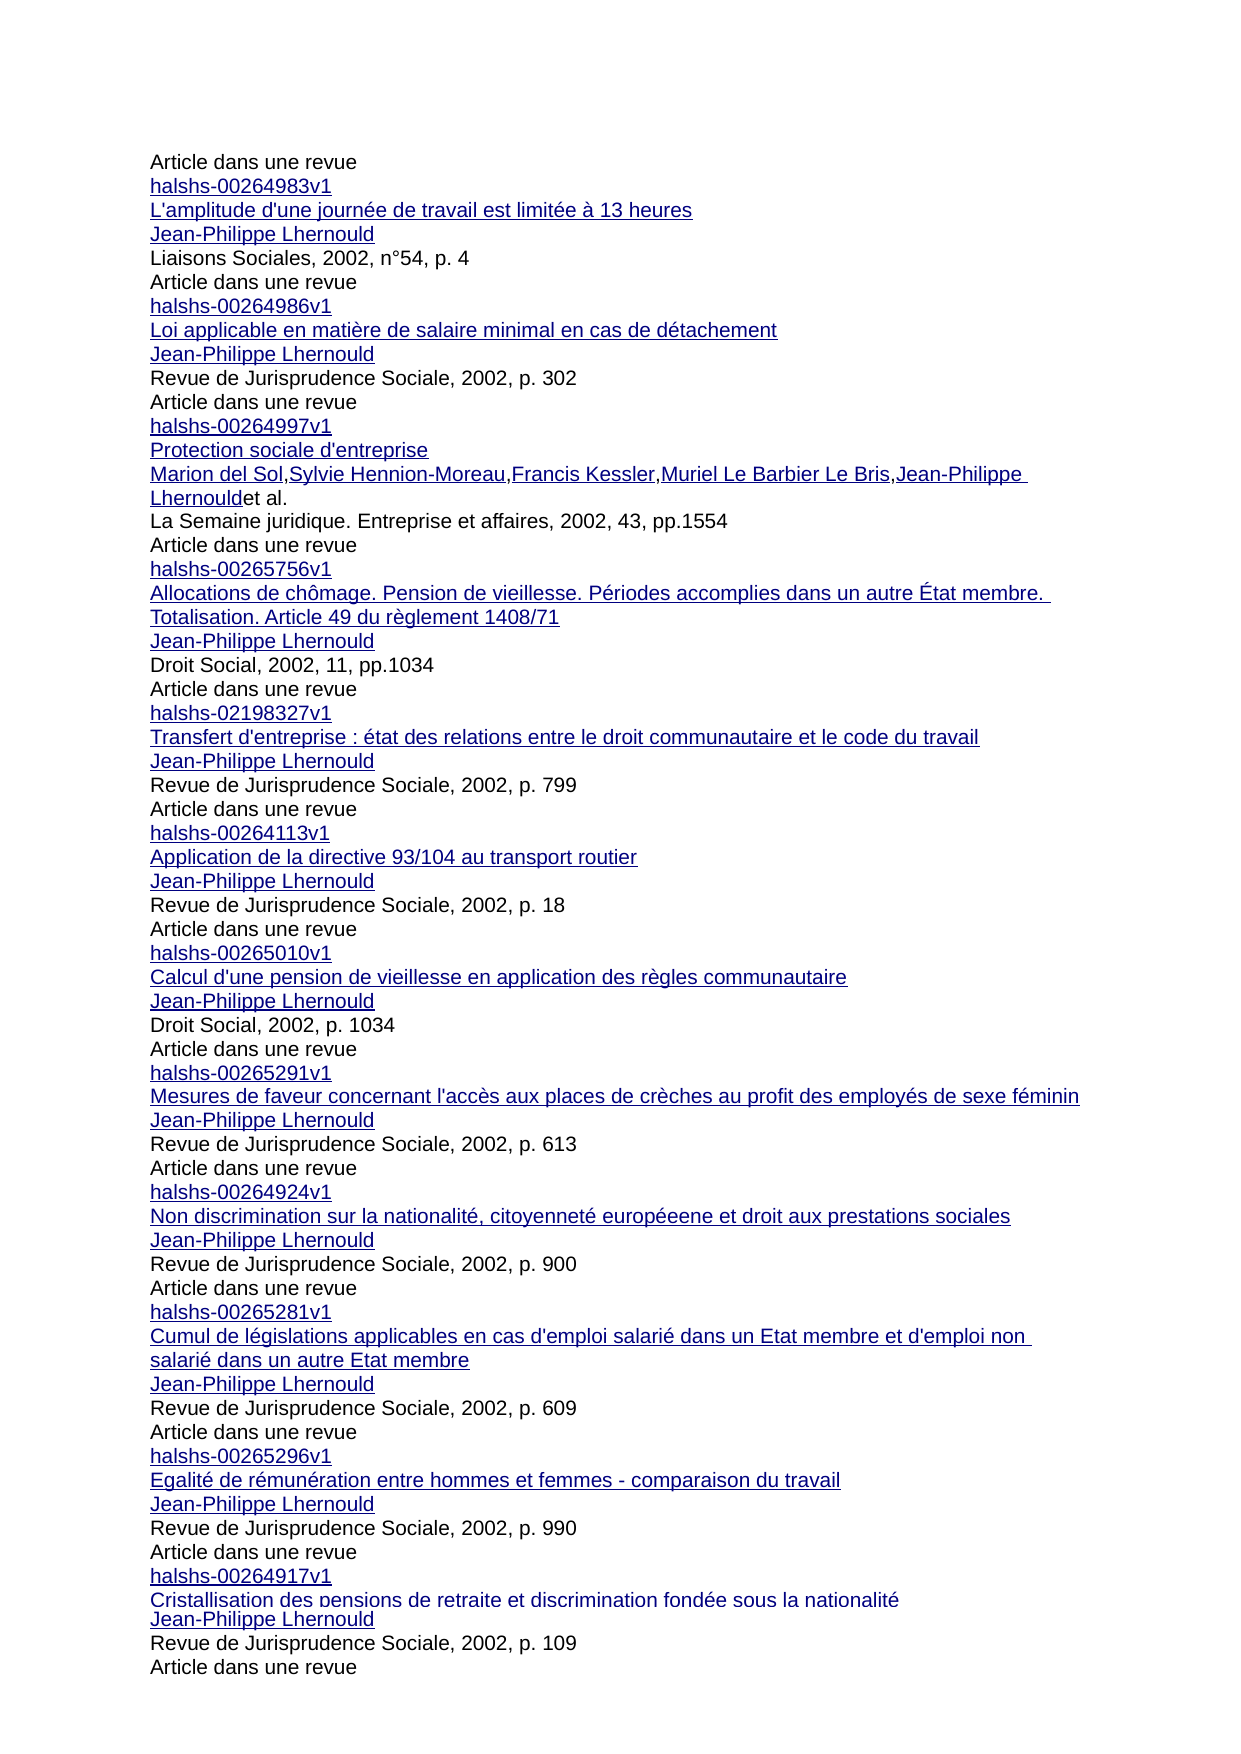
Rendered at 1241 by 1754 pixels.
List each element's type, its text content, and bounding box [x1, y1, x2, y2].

table_cell Mesures de faveur concernant l'accès aux places de crèches au profit des employés de sexe féminin Jean-Philippe Lhernould Revue de Jurisprudence Sociale, 2002, p. 613 Article dans une revue halshs-00264924v1 [150, 1084, 1090, 1204]
table_cell Loi applicable en matière de salaire minimal en cas de détachement Jean-Philippe Lhernould Revue de Jurisprudence Sociale, 2002, p. 302 Article dans une revue halshs-00264997v1 [150, 318, 1090, 437]
table_cell Non discrimination sur la nationalité, citoyenneté européeene et droit aux prestations sociales Jean-Philippe Lhernould Revue de Jurisprudence Sociale, 2002, p. 900 Article dans une revue halshs-00265281v1 [150, 1204, 1090, 1324]
table_cell Cumul de législations applicables en cas d'emploi salarié dans un Etat membre et d'emploi non salarié dans un autre Etat membre Jean-Philippe Lhernould Revue de Jurisprudence Sociale, 2002, p. 609 Article dans une revue halshs-00265296v1 [150, 1324, 1090, 1468]
table_cell Application de la directive 93/104 au transport routier Jean-Philippe Lhernould Revue de Jurisprudence Sociale, 2002, p. 18 Article dans une revue halshs-00265010v1 [150, 845, 1090, 964]
table_cell Transfert d'entreprise : état des relations entre le droit communautaire et le code du travail Jean-Philippe Lhernould Revue de Jurisprudence Sociale, 2002, p. 799 Article dans une revue halshs-00264113v1 [150, 725, 1090, 845]
table_cell L'amplitude d'une journée de travail est limitée à 13 heures Jean-Philippe Lhernould Liaisons Sociales, 2002, n°54, p. 4 Article dans une revue halshs-00264986v1 [150, 198, 1090, 318]
table_cell Cristallisation des pensions de retraite et discrimination fondée sous la nationalité Jean-Philippe Lhernould Revue de Jurisprudence Sociale, 2002, p. 109 Article dans une revue [150, 1588, 1090, 1679]
table_cell Allocations de chômage. Pension de vieillesse. Périodes accomplies dans un autre État membre. Totalisation. Article 49 du règlement 1408/71 Jean-Philippe Lhernould Droit Social, 2002, 11, pp.1034 Article dans une revue halshs-02198327v1 [150, 581, 1090, 725]
table_cell Article dans une revue halshs-00264983v1 [150, 150, 1090, 198]
table_cell Egalité de rémunération entre hommes et femmes - comparaison du travail Jean-Philippe Lhernould Revue de Jurisprudence Sociale, 2002, p. 990 Article dans une revue halshs-00264917v1 [150, 1468, 1090, 1587]
table_cell Calcul d'une pension de vieillesse en application des règles communautaire Jean-Philippe Lhernould Droit Social, 2002, p. 1034 Article dans une revue halshs-00265291v1 [150, 965, 1090, 1084]
table_cell Protection sociale d'entreprise Marion del Sol,Sylvie Hennion-Moreau,Francis Kessler,Muriel Le Barbier Le Bris,Jean-Philippe Lhernouldet al. La Semaine juridique. Entreprise et affaires, 2002, 43, pp.1554 Article dans une revue halshs-00265756v1 [150, 438, 1090, 581]
